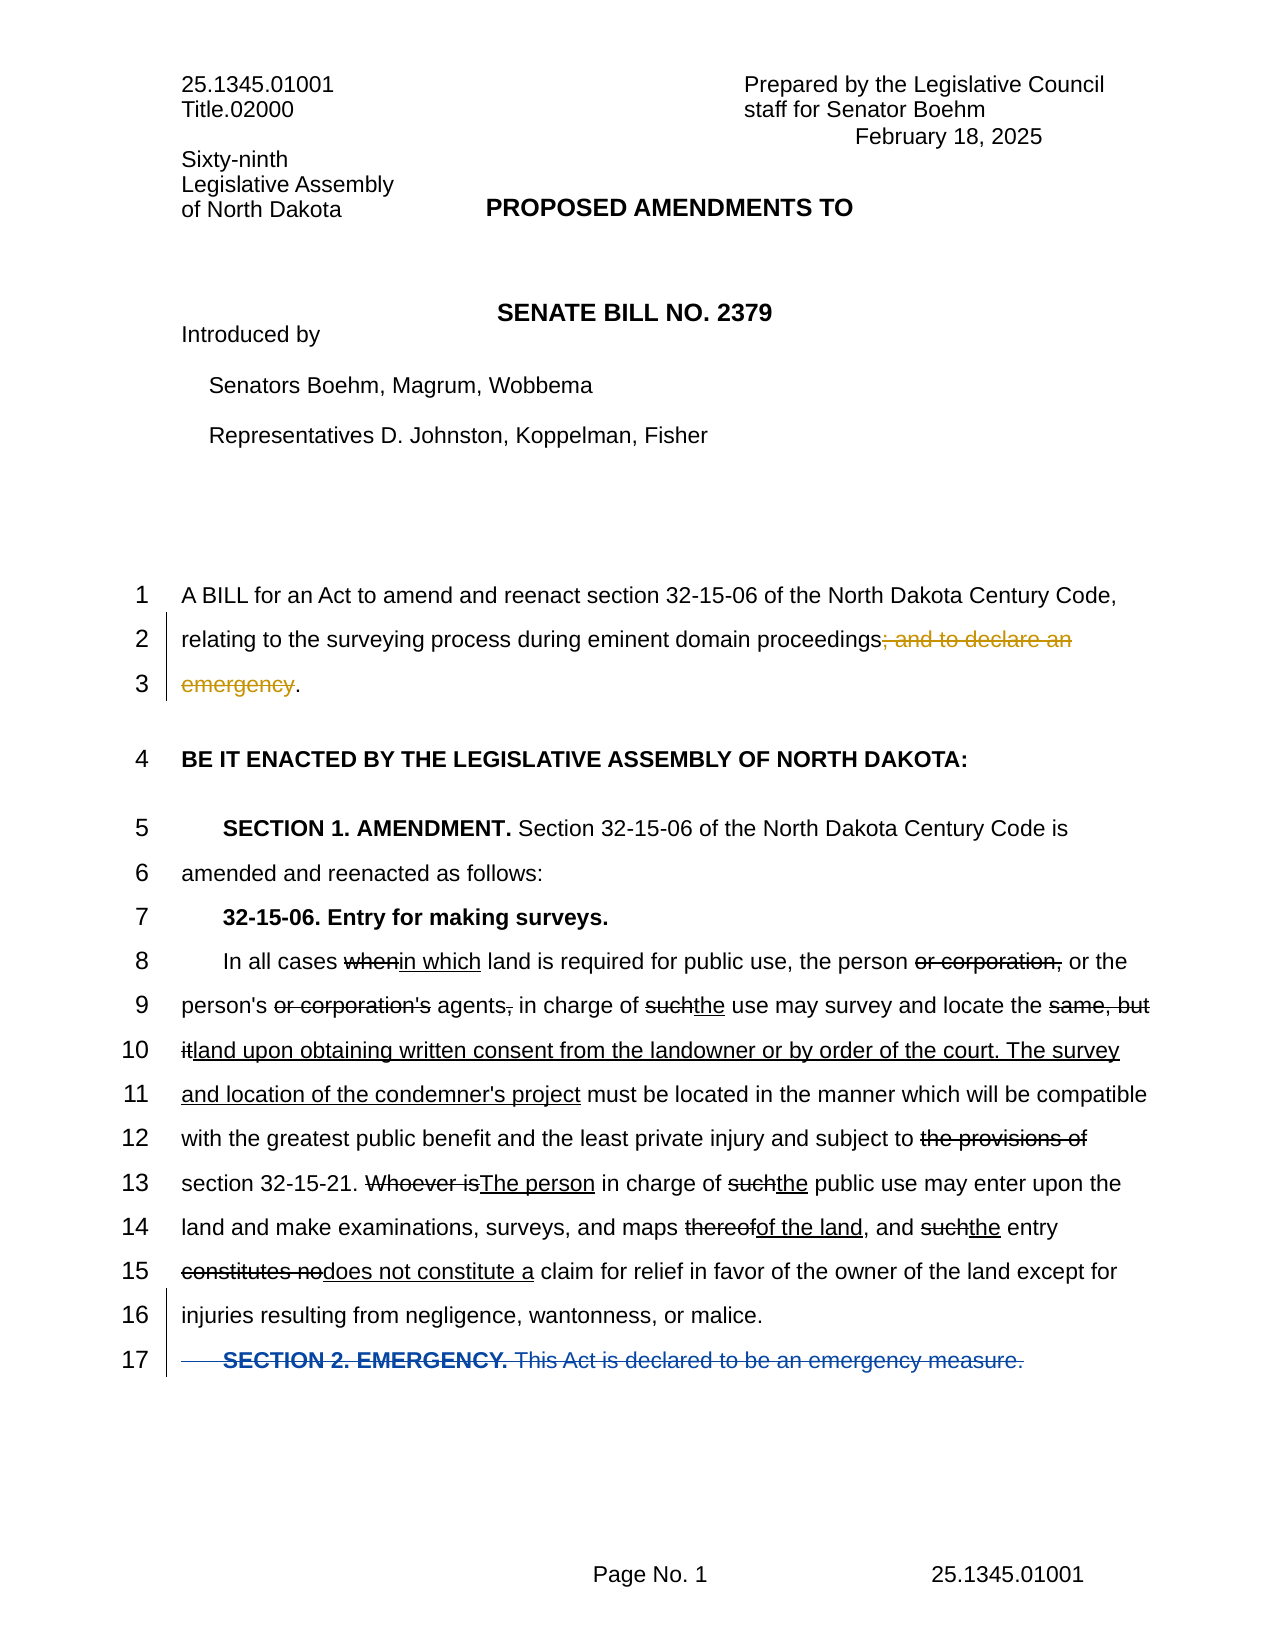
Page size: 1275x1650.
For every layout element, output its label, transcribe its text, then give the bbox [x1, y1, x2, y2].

title A BILL for an Act to amend and reenact section 32‑15‑06 of the North Dakota Century Code, relating to the surveying process during eminent domain proceedings. [181, 568, 1154, 701]
text of North Dakota [181, 198, 1154, 223]
text In all cases whenin which land is required for public use, the person or corporation, or the person's or corporation's agents, in charge of suchthe use may survey and locate the same, but itland upon obtaining written consent from the landowner or by order of the court. The survey and location of the condemner's project must be located in the manner which will be compatible with the greatest public benefit and the least private injury and subject to the provisions of section 32‑15‑21. Whoever isThe person in charge of suchthe public use may enter upon the land and make examinations, surveys, and maps thereofof the land, and suchthe entry constitutes nodoes not constitute a claim for relief in favor of the owner of the land except for injuries resulting from negligence, wantonness, or malice. [181, 934, 1154, 1333]
title PROPOSED AMENDMENTS TO [486, 192, 872, 221]
table_header Prepared by the Legislative Council staff for Senator Boehm [744, 73, 1153, 123]
text BE IT ENACTED BY THE LEGISLATIVE ASSEMBLY OF NORTH DAKOTA: [181, 732, 1154, 776]
text Legislative Assembly [181, 173, 1154, 198]
subtitle 32‑15‑06. Entry for making surveys. [181, 890, 1154, 934]
text Senators Boehm, Magrum, Wobbema [208, 375, 1154, 398]
text Introduced by [181, 323, 1154, 348]
table_header 25.1345.01001 Title.02000 [181, 73, 744, 123]
table_cell Sixty-ninth [181, 123, 744, 173]
table_cell February 18, 2025 [744, 123, 1153, 173]
text Representatives D. Johnston, Koppelman, Fisher [208, 425, 1154, 448]
text SECTION 1. AMENDMENT. Section 32‑15‑06 of the North Dakota Century Code is amended and reenacted as follows: [181, 801, 1154, 890]
title Senate BILL NO. 2379 [490, 297, 772, 326]
